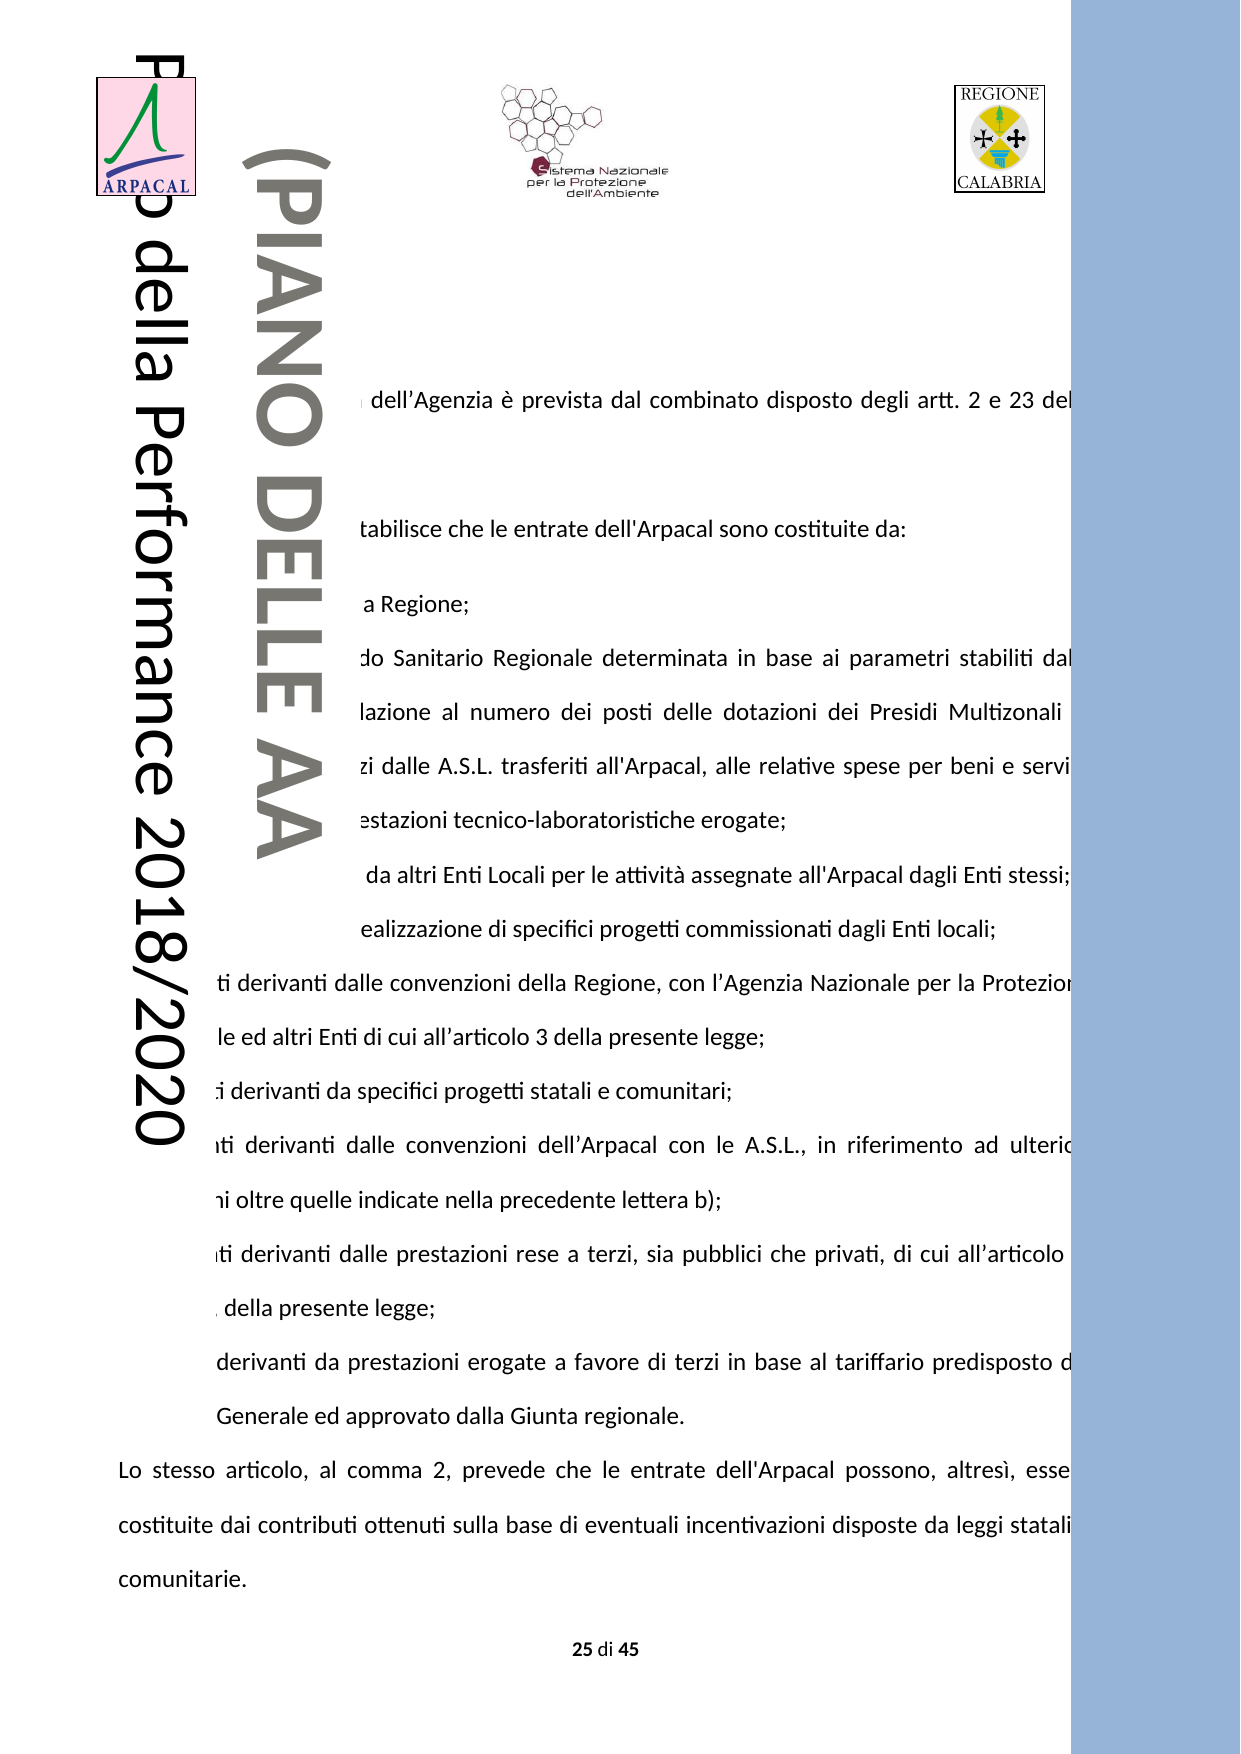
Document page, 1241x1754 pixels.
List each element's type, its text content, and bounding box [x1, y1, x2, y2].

text g) proventi derivanti dalle convenzioni dell’Arpacal con le A.S.L., in riferimento ad ulteriori prestazioni oltre quelle indicate nella precedente lettera b); [216, 1111, 1071, 1219]
text Lo stesso articolo, al comma 2, prevede che le entrate dell'Arpacal possono, altresì, essere costituite dai contributi ottenuti sulla base di eventuali incentivazioni disposte da leggi statali e comunitarie. [118, 1436, 1071, 1598]
text i) introiti derivanti da prestazioni erogate a favore di terzi in base al tariffario predisposto dal Direttore Generale ed approvato dalla Giunta regionale. [216, 1327, 1071, 1436]
text a) contributi erogati dalla Regione; [361, 569, 1071, 623]
subtitle Il contesto finanziario [361, 327, 1071, 360]
text In particolare, l’art. 23 stabilisce che le entrate dell'Arpacal sono costituite da: [361, 494, 1071, 548]
text b) percentuale del Fondo Sanitario Regionale determinata in base ai parametri stabiliti dalla Giunta regionale, in relazione al numero dei posti delle dotazioni dei Presidi Multizonali di Prevenzione e dei servizi dalle A.S.L. trasferiti all'Arpacal, alle relative spese per beni e servizi, nonché ai livelli delle prestazioni tecnico-laboratoristiche erogate; [361, 623, 1071, 840]
text c) finanziamenti stabiliti da altri Enti Locali per le attività assegnate all'Arpacal dagli Enti stessi; [361, 840, 1071, 894]
text h) proventi derivanti dalle prestazioni rese a terzi, sia pubblici che privati, di cui all’articolo 7, comma 2, della presente legge; [216, 1219, 1071, 1327]
text e) proventi derivanti dalle convenzioni della Regione, con l’Agenzia Nazionale per la Protezione Ambientale ed altri Enti di cui all’articolo 3 della presente legge; [216, 948, 1071, 1056]
text f) proventi derivanti da specifici progetti statali e comunitari; [216, 1056, 1071, 1111]
text d) finanziamenti per la realizzazione di specifici progetti commissionati dagli Enti locali; [361, 894, 1071, 948]
text La dotazione finanziaria dell’Agenzia è prevista dal combinato disposto degli artt. 2 e 23 della L.R. n. 20/99. [361, 365, 1071, 473]
